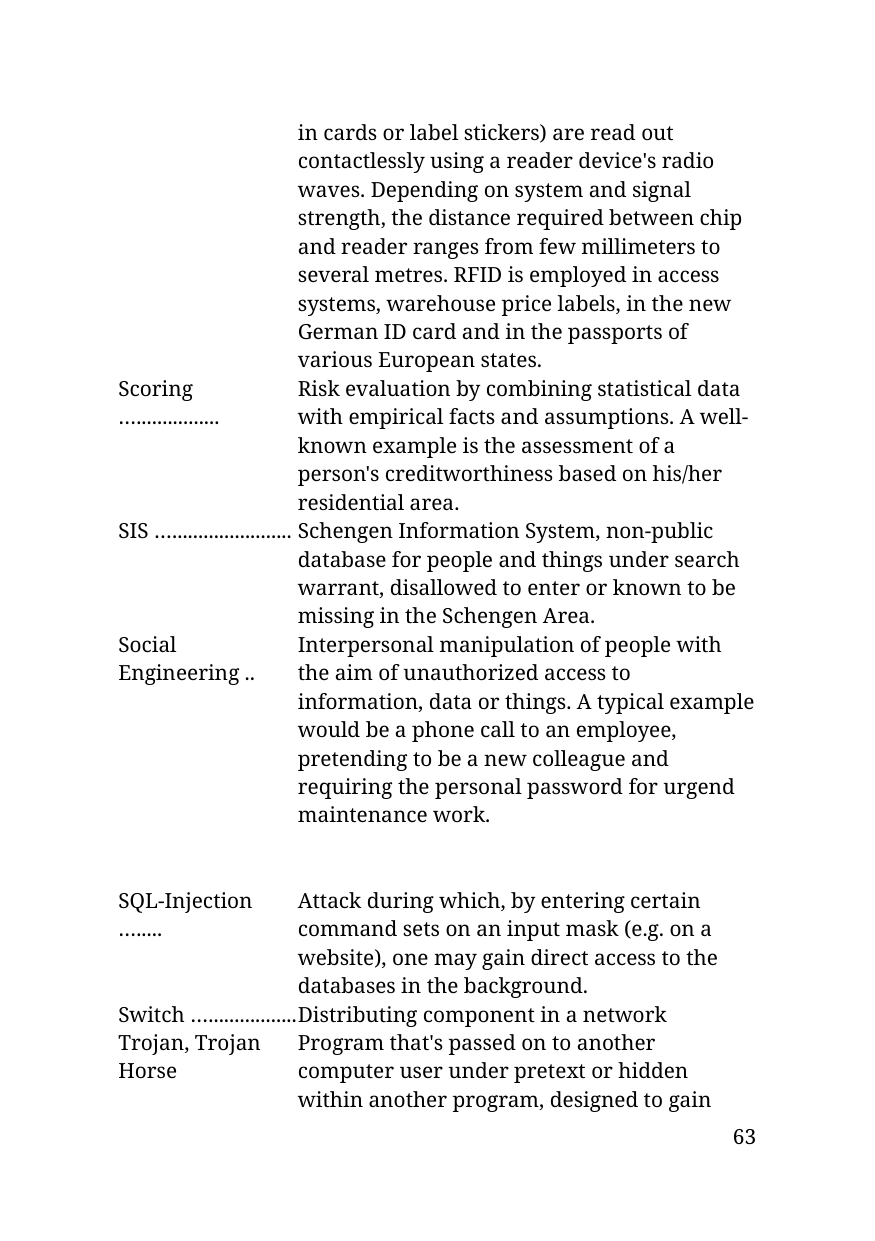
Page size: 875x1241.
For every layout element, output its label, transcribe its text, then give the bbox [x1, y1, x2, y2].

table_cell RFID …................... [118, 118, 298, 374]
table_cell SIS …....................... [118, 516, 298, 630]
table_cell Interpersonal manipulation of people with the aim of unauthorized access to information, data or things. A typical example would be a phone call to an employee, pretending to be a new colleague and requiring the personal password for urgend maintenance work. [298, 630, 756, 886]
table_cell Radio frequency identification, contactless system of transmitting information via radio waves. The data on an RFID memory chip (as in cards or label stickers) are read out contactlessly using a reader device's radio waves. Depending on system and signal strength, the distance required between chip and reader ranges from few millimeters to several metres. RFID is employed in access systems, warehouse price labels, in the new German ID card and in the passports of various European states. [298, 118, 756, 374]
table_cell Distributing component in a network [298, 1000, 756, 1028]
table_cell Trojan, Trojan Horse [118, 1028, 298, 1113]
table_cell SQL-Injection …..... [118, 886, 298, 1000]
table_cell Risk evaluation by combining statistical data with empirical facts and assumptions. A well-known example is the assessment of a person's creditworthiness based on his/her residential area. [298, 374, 756, 516]
table_cell Scoring …................ [118, 374, 298, 516]
table_cell Social Engineering .. [118, 630, 298, 886]
table_cell Schengen Information System, non-public database for people and things under search warrant, disallowed to enter or known to be missing in the Schengen Area. [298, 516, 756, 630]
table_cell Attack during which, by entering certain command sets on an input mask (e.g. on a website), one may gain direct access to the databases in the background. [298, 886, 756, 1000]
table_cell Switch …................. [118, 1000, 298, 1028]
table_cell Program that's passed on to another computer user under pretext or hidden within another program, designed to gain control over the targeted system. [298, 1028, 756, 1113]
